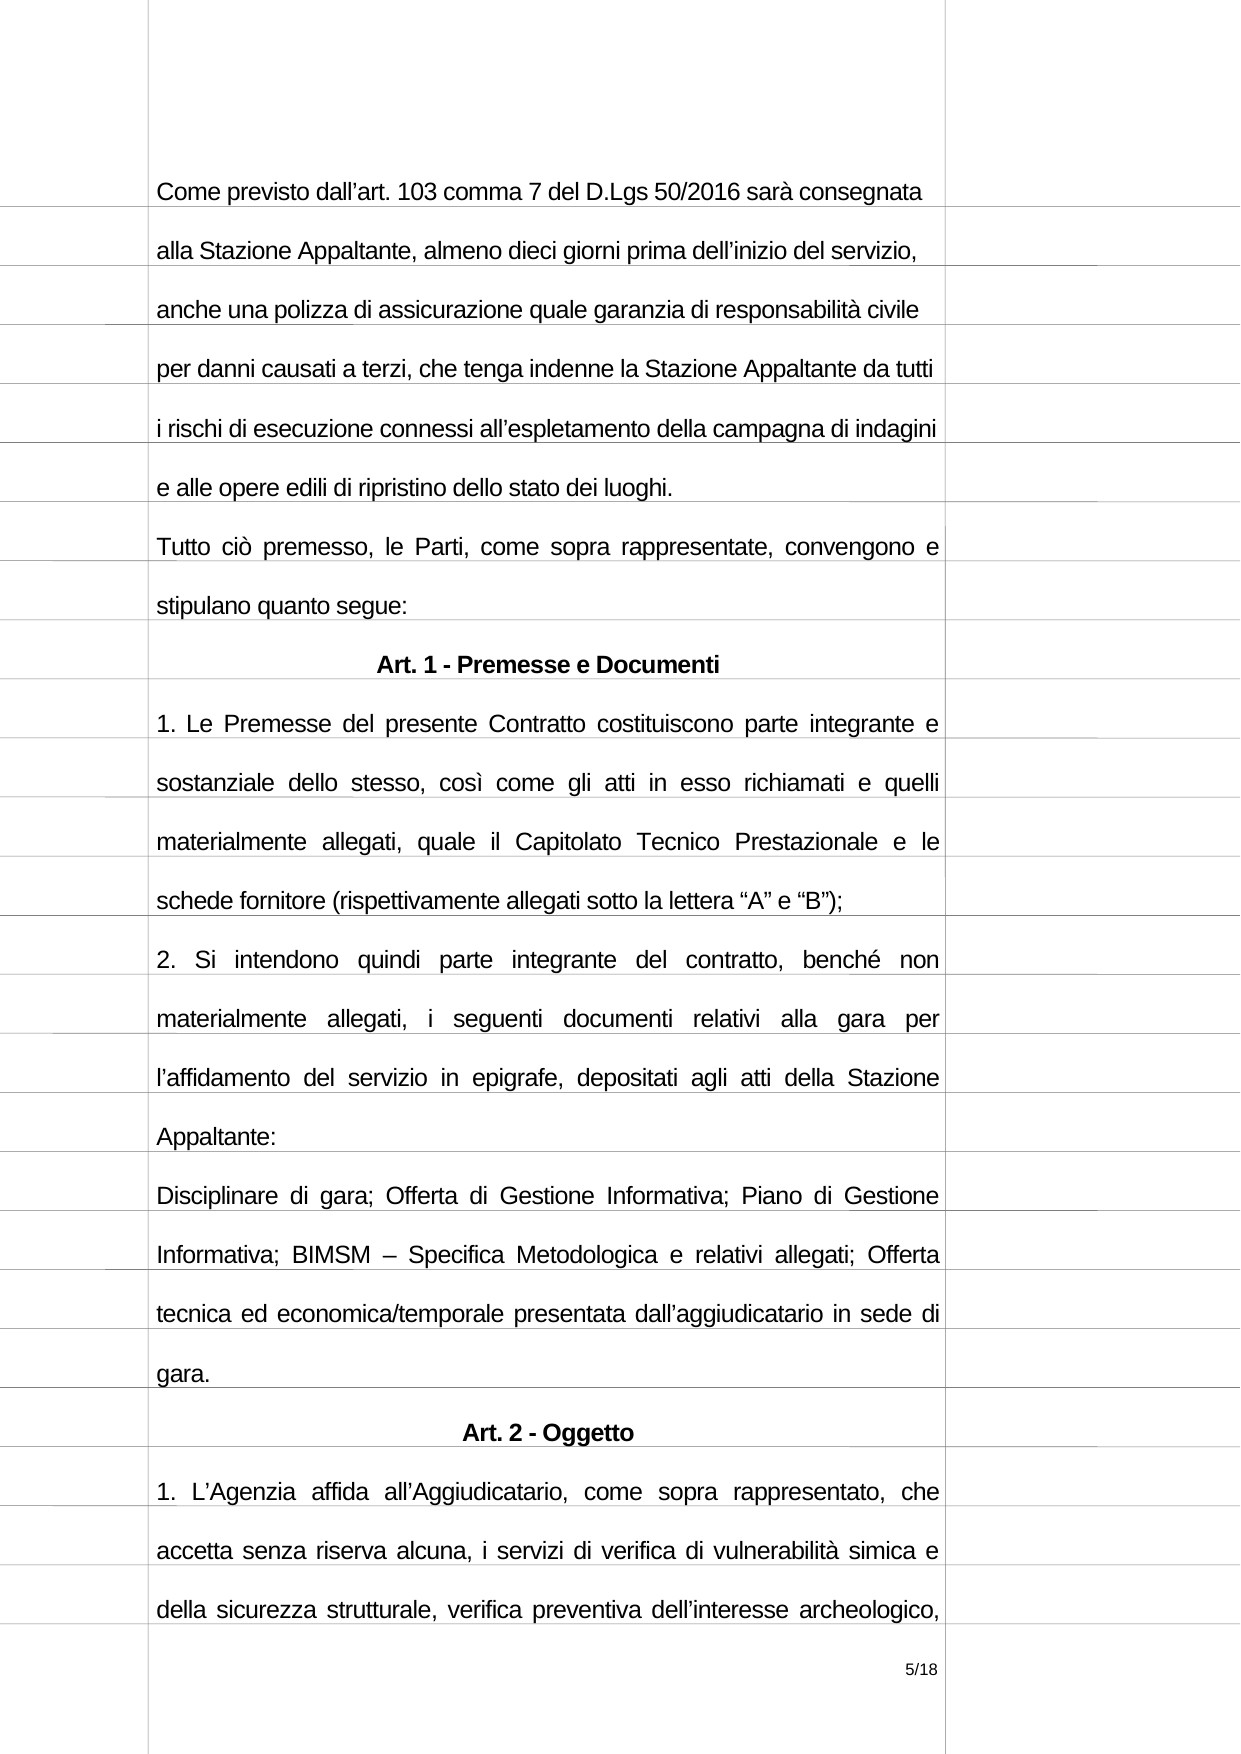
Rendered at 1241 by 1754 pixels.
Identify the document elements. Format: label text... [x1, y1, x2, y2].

text materialmente allegati, i seguenti documenti relativi alla gara per [156, 975, 941, 1033]
text stipulano quanto segue: [156, 562, 941, 619]
text materialmente allegati, quale il Capitolato Tecnico Prestazionale e le [156, 798, 941, 855]
text l’affidamento del servizio in epigrafe, depositati agli atti della Stazione [156, 1034, 941, 1092]
text Art. 2 - Oggetto [156, 1394, 941, 1446]
text [156, 325, 941, 331]
text Tutto ciò premesso, le Parti, come sopra rappresentate, convengono e [156, 508, 941, 560]
text [156, 207, 941, 213]
text Appaltante: [156, 1093, 941, 1151]
text Art. 1 - Premesse e Documenti [156, 626, 941, 678]
text Disciplinare di gara; Offerta di Gestione Informativa; Piano di Gestione [156, 1158, 941, 1210]
text [156, 1388, 941, 1394]
text [156, 1447, 941, 1453]
text schede fornitore (rispettivamente allegati sotto la lettera “A” e “B”); [156, 857, 941, 915]
text tecnica ed economica/temporale presentata dall’aggiudicatario in sede di [156, 1270, 941, 1328]
text alla Stazione Appaltante, almeno dieci giorni prima dell’inizio del servizio, [156, 213, 941, 265]
text 1. Le Premesse del presente Contratto costituiscono parte integrante e [156, 685, 941, 737]
text [156, 621, 941, 626]
text Come previsto dall’art. 103 comma 7 del D.Lgs 50/2016 sarà consegnata [156, 153, 941, 206]
text [156, 443, 941, 449]
text [156, 502, 941, 508]
text per danni causati a terzi, che tenga indenne la Stazione Appaltante da tutti [156, 331, 941, 383]
text [156, 384, 941, 390]
text gara. [156, 1329, 941, 1387]
text anche una polizza di assicurazione quale garanzia di responsabilità civile [156, 272, 941, 324]
text [156, 1152, 941, 1158]
text 2. Si intendono quindi parte integrante del contratto, benché non [156, 921, 941, 973]
text i rischi di esecuzione connessi all’espletamento della campagna di indagini [156, 390, 941, 442]
text [156, 266, 941, 272]
text accetta senza riserva alcuna, i servizi di verifica di vulnerabilità simica e [156, 1507, 941, 1564]
text e alle opere edili di ripristino dello stato dei luoghi. [156, 449, 941, 501]
text 1. L’Agenzia affida all’Aggiudicatario, come sopra rappresentato, che [156, 1453, 941, 1505]
text della sicurezza strutturale, verifica preventiva dell’interesse archeologico, [156, 1566, 941, 1623]
text [156, 680, 941, 685]
text sostanziale dello stesso, così come gli atti in esso richiamati e quelli [156, 739, 941, 796]
text Informativa; BIMSM – Specifica Metodologica e relativi allegati; Offerta [156, 1211, 941, 1269]
